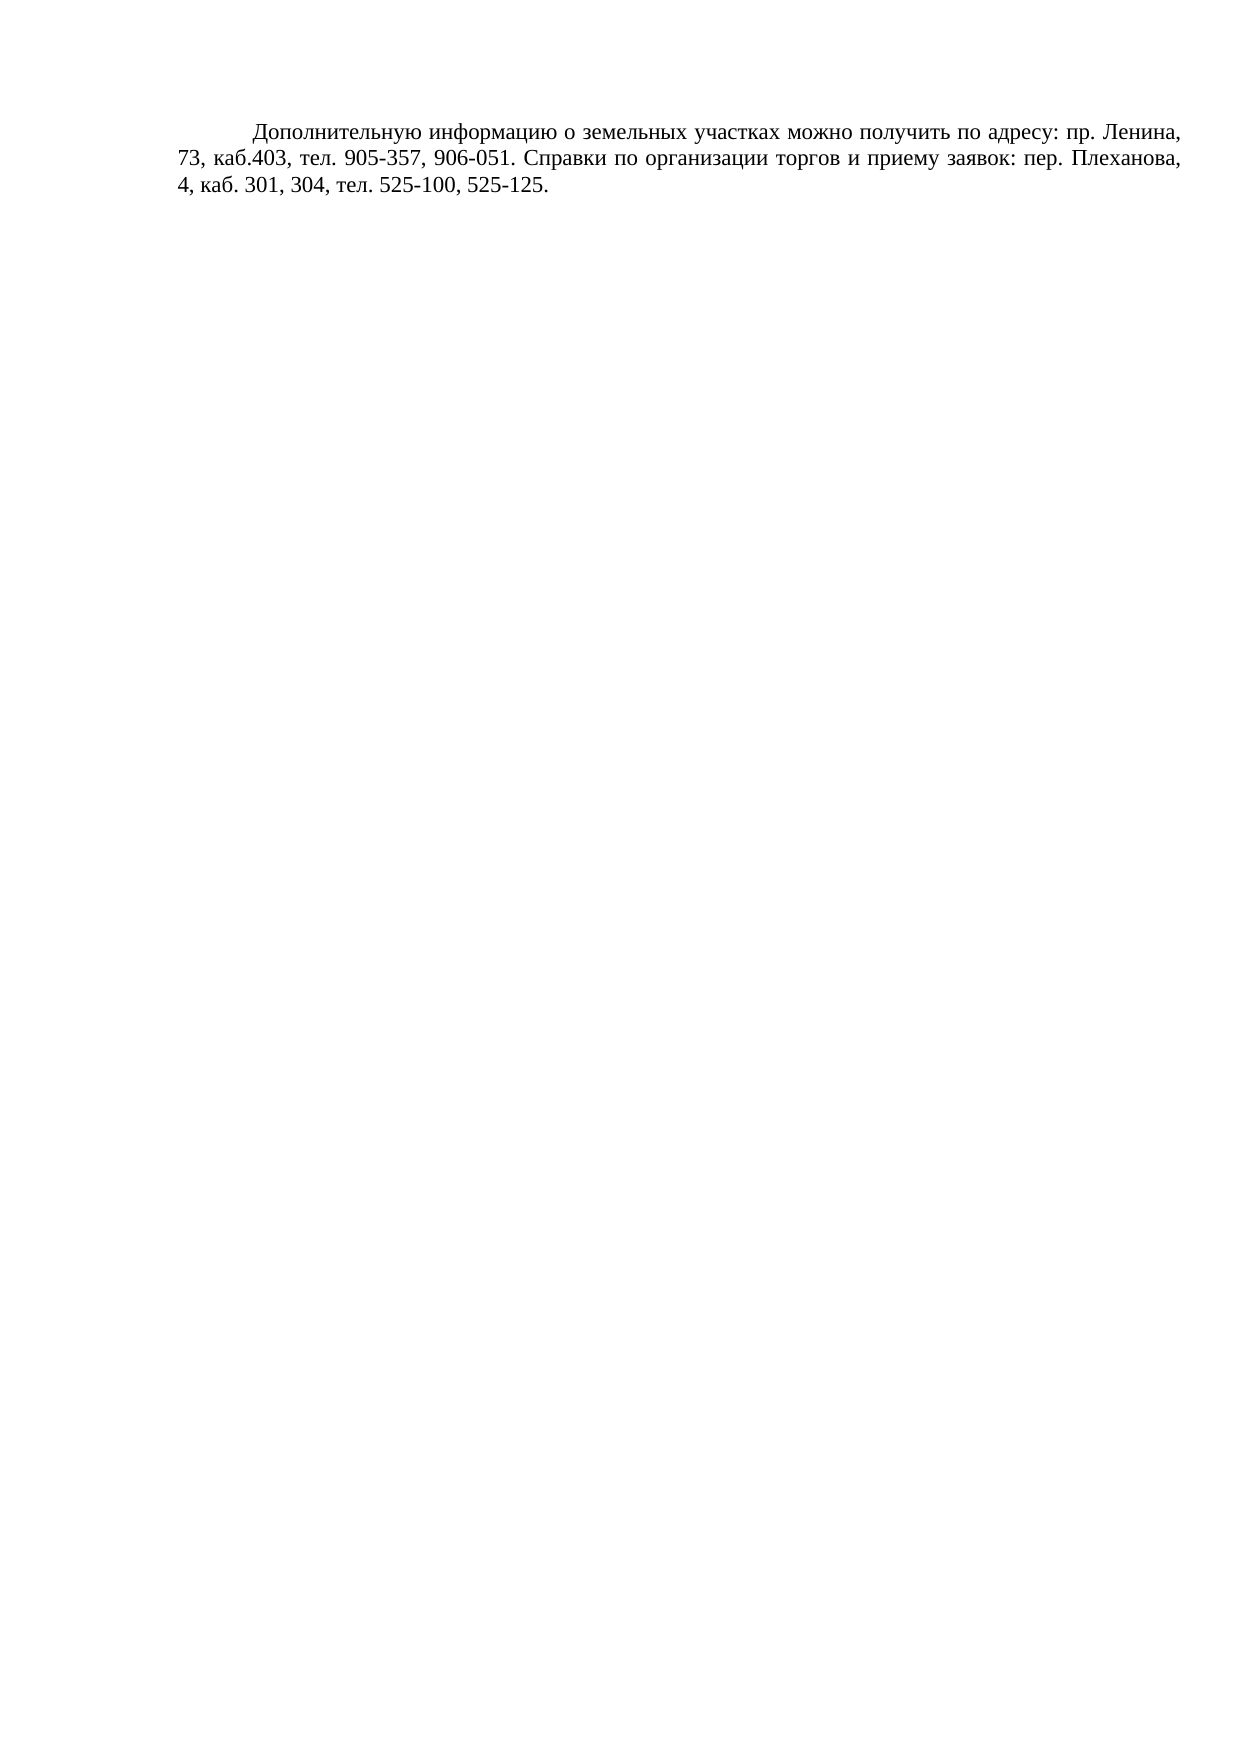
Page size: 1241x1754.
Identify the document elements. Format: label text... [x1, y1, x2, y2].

text Дополнительную информацию о земельных участках можно получить по адресу: пр. Ленина, 73, каб.403, тел. 905-357, 906-051. Справки по организации торгов и приему заявок: пер. Плеханова, 4, каб. 301, 304, тел. 525-100, 525-125. [177, 118, 1181, 197]
